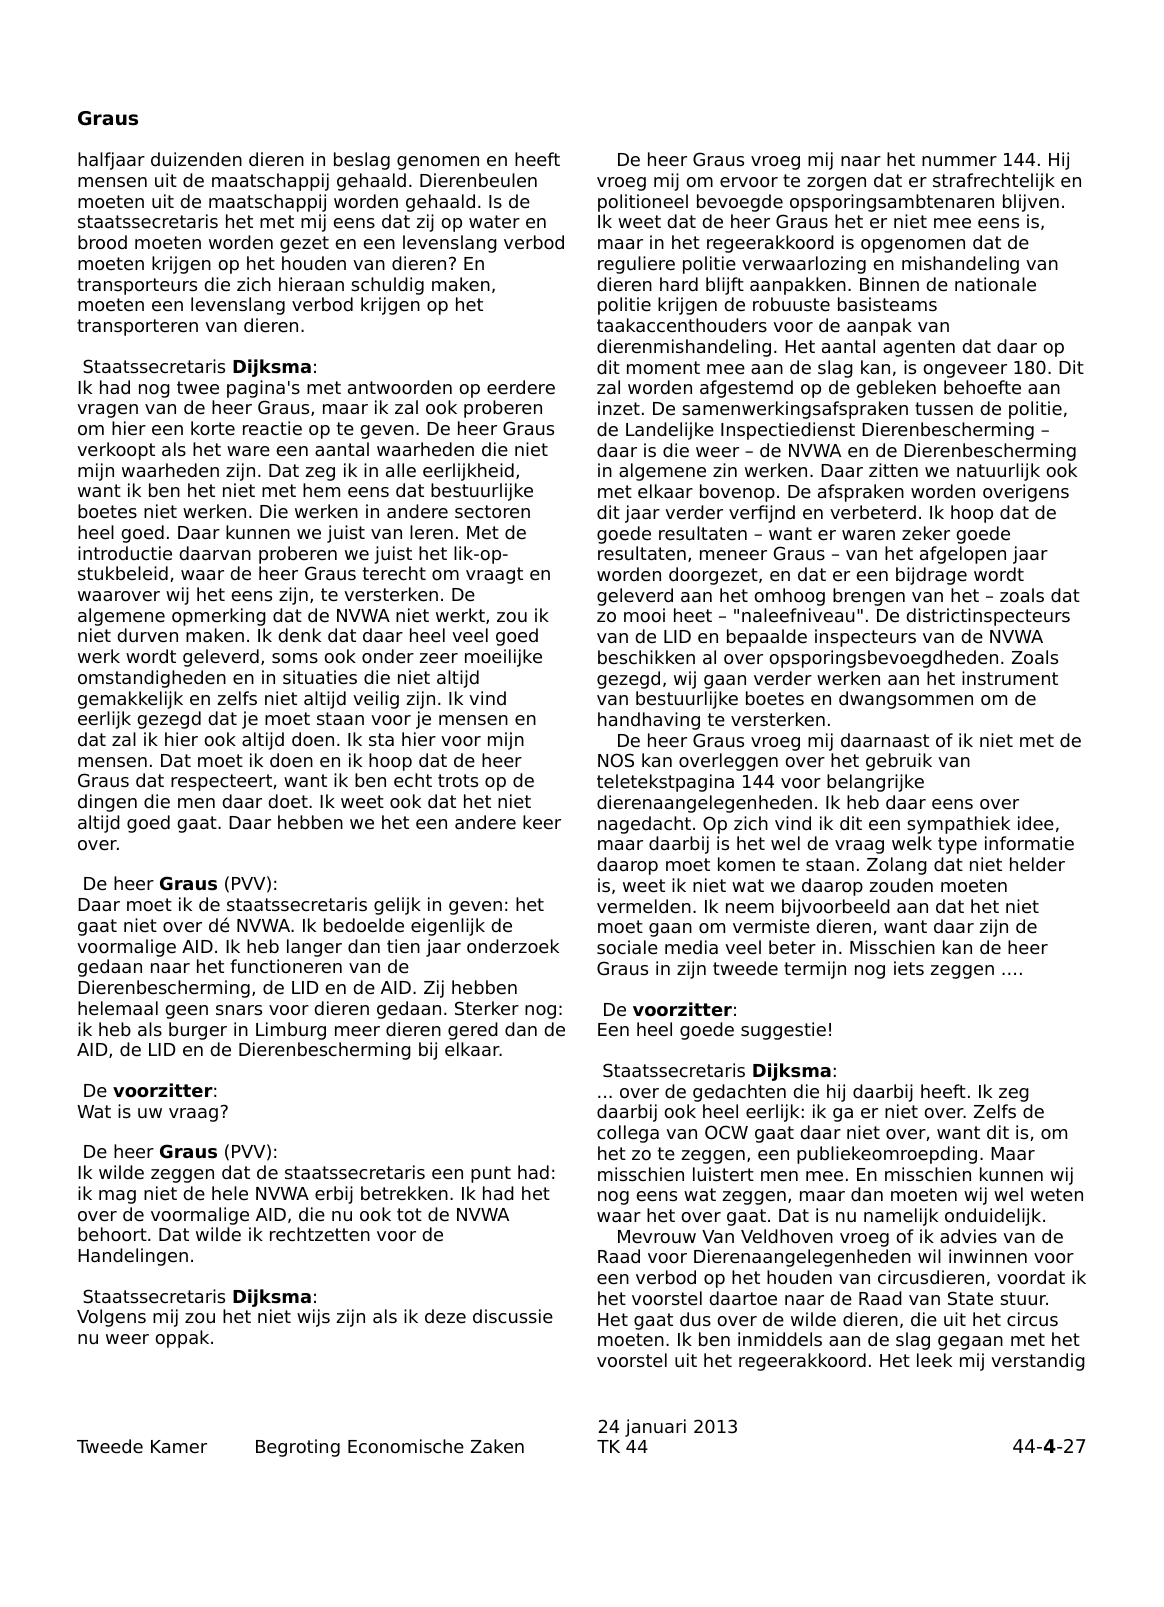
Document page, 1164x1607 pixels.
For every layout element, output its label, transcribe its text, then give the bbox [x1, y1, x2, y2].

text Ik wilde zeggen dat de staatssecretaris een punt had: ik mag niet de hele NVWA erbij betrekken. Ik had het over de voormalige AID, die nu ook tot de NVWA behoort. Dat wilde ik rechtzetten voor de Handelingen. [77, 1163, 567, 1267]
text Staatssecretaris Dijksma: [596, 1061, 1087, 1082]
text Een heel goede suggestie! [596, 1020, 1087, 1041]
text Ik had nog twee pagina's met antwoorden op eerdere vragen van de heer Graus, maar ik zal ook proberen om hier een korte reactie op te geven. De heer Graus verkoopt als het ware een aantal waarheden die niet mijn waarheden zijn. Dat zeg ik in alle eerlijkheid, want ik ben het niet met hem eens dat bestuurlijke boetes niet werken. Die werken in andere sectoren heel goed. Daar kunnen we juist van leren. Met de introductie daarvan proberen we juist het lik-op-stukbeleid, waar de heer Graus terecht om vraagt en waarover wij het eens zijn, te versterken. De algemene opmerking dat de NVWA niet werkt, zou ik niet durven maken. Ik denk dat daar heel veel goed werk wordt geleverd, soms ook onder zeer moeilijke omstandigheden en in situaties die niet altijd gemakkelijk en zelfs niet altijd veilig zijn. Ik vind eerlijk gezegd dat je moet staan voor je mensen en dat zal ik hier ook altijd doen. Ik sta hier voor mijn mensen. Dat moet ik doen en ik hoop dat de heer Graus dat respecteert, want ik ben echt trots op de dingen die men daar doet. Ik weet ook dat het niet altijd goed gaat. Daar hebben we het een andere keer over. [77, 377, 567, 854]
text Mevrouw Van Veldhoven vroeg of ik advies van de Raad voor Dierenaangelegenheden wil inwinnen voor een verbod op het houden van circusdieren, voordat ik het voorstel daartoe naar de Raad van State stuur. Het gaat dus over de wilde dieren, die uit het circus moeten. Ik ben inmiddels aan de slag gegaan met het voorstel uit het regeerakkoord. Het leek mij verstandig [596, 1227, 1087, 1372]
text halfjaar duizenden dieren in beslag genomen en heeft mensen uit de maatschappij gehaald. Dierenbeulen moeten uit de maatschappij worden gehaald. Is de staatssecretaris het met mij eens dat zij op water en brood moeten worden gezet en een levenslang verbod moeten krijgen op het houden van dieren? En transporteurs die zich hieraan schuldig maken, moeten een levenslang verbod krijgen op het transporteren van dieren. [77, 150, 567, 337]
text Staatssecretaris Dijksma: [77, 1287, 567, 1307]
text De voorzitter: [596, 999, 1087, 1020]
text De heer Graus vroeg mij naar het nummer 144. Hij vroeg mij om ervoor te zorgen dat er strafrechtelijk en politioneel bevoegde opsporingsambtenaren blijven. Ik weet dat de heer Graus het er niet mee eens is, maar in het regeerakkoord is opgenomen dat de reguliere politie verwaarlozing en mishandeling van dieren hard blijft aanpakken. Binnen de nationale politie krijgen de robuuste basisteams taakaccenthouders voor de aanpak van dierenmishandeling. Het aantal agenten dat daar op dit moment mee aan de slag kan, is ongeveer 180. Dit zal worden afgestemd op de gebleken behoefte aan inzet. De samenwerkingsafspraken tussen de politie, de Landelijke Inspectiedienst Dierenbescherming – daar is die weer – de NVWA en de Dierenbescherming in algemene zin werken. Daar zitten we natuurlijk ook met elkaar bovenop. De afspraken worden overigens dit jaar verder verfijnd en verbeterd. Ik hoop dat de goede resultaten – want er waren zeker goede resultaten, meneer Graus – van het afgelopen jaar worden doorgezet, en dat er een bijdrage wordt geleverd aan het omhoog brengen van het – zoals dat zo mooi heet – "naleefniveau". De districtinspecteurs van de LID en bepaalde inspecteurs van de NVWA beschikken al over opsporingsbevoegdheden. Zoals gezegd, wij gaan verder werken aan het instrument van bestuurlijke boetes en dwangsommen om de handhaving te versterken. [596, 150, 1087, 731]
text De heer Graus (PVV): [77, 874, 567, 895]
text Wat is uw vraag? [77, 1102, 567, 1122]
text De heer Graus (PVV): [77, 1142, 567, 1163]
text Daar moet ik de staatssecretaris gelijk in geven: het gaat niet over dé NVWA. Ik bedoelde eigenlijk de voormalige AID. Ik heb langer dan tien jaar onderzoek gedaan naar het functioneren van de Dierenbescherming, de LID en de AID. Zij hebben helemaal geen snars voor dieren gedaan. Sterker nog: ik heb als burger in Limburg meer dieren gered dan de AID, de LID en de Dierenbescherming bij elkaar. [77, 895, 567, 1061]
text Volgens mij zou het niet wijs zijn als ik deze discussie nu weer oppak. [77, 1307, 567, 1349]
text De heer Graus vroeg mij daarnaast of ik niet met de NOS kan overleggen over het gebruik van teletekstpagina 144 voor belangrijke dierenaangelegenheden. Ik heb daar eens over nagedacht. Op zich vind ik dit een sympathiek idee, maar daarbij is het wel de vraag welk type informatie daarop moet komen te staan. Zolang dat niet helder is, weet ik niet wat we daarop zouden moeten vermelden. Ik neem bijvoorbeeld aan dat het niet moet gaan om vermiste dieren, want daar zijn de sociale media veel beter in. Misschien kan de heer Graus in zijn tweede termijn nog iets zeggen .... [596, 731, 1087, 979]
text De voorzitter: [77, 1081, 567, 1102]
text ... over de gedachten die hij daarbij heeft. Ik zeg daarbij ook heel eerlijk: ik ga er niet over. Zelfs de collega van OCW gaat daar niet over, want dit is, om het zo te zeggen, een publiekeomroepding. Maar misschien luistert men mee. En misschien kunnen wij nog eens wat zeggen, maar dan moeten wij wel weten waar het over gaat. Dat is nu namelijk onduidelijk. [596, 1082, 1087, 1227]
text Staatssecretaris Dijksma: [77, 357, 567, 377]
